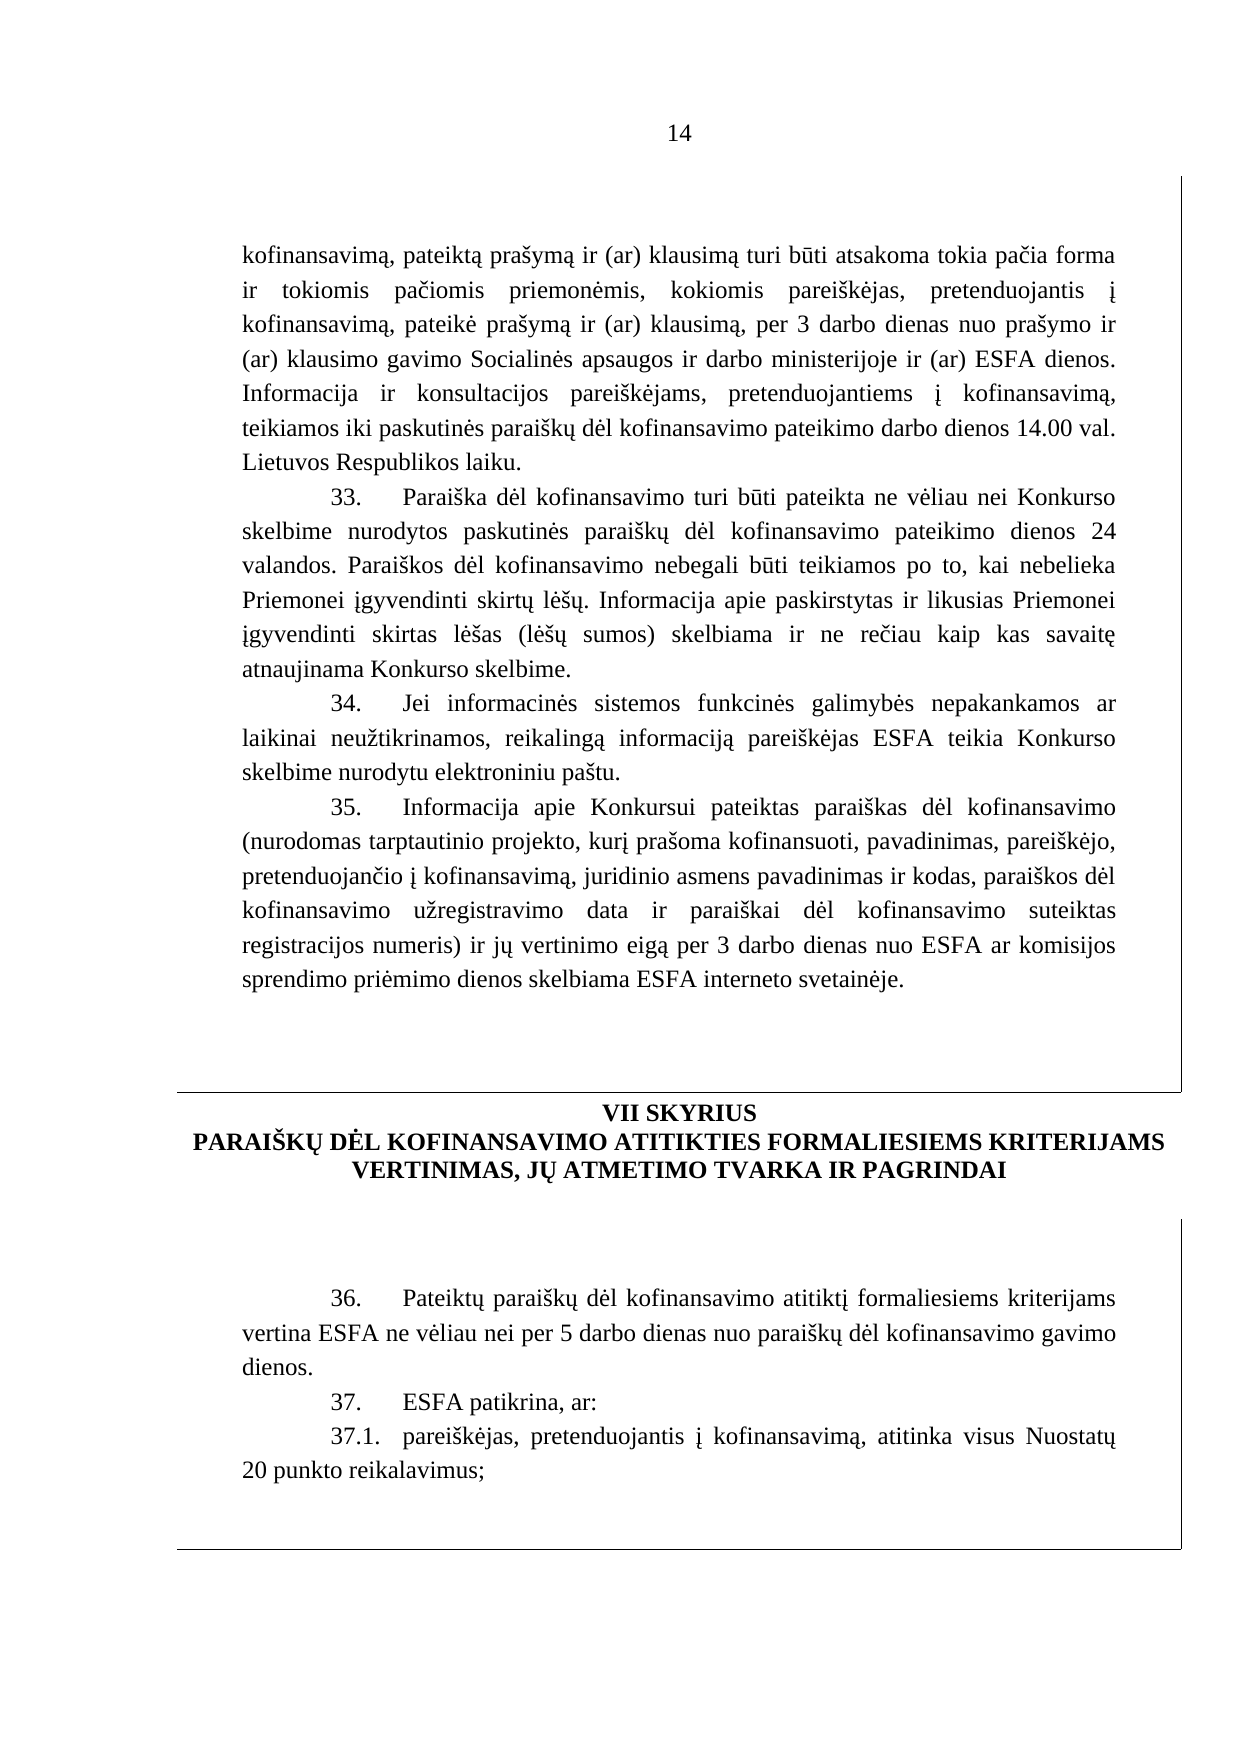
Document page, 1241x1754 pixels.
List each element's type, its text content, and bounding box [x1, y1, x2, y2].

text PARAIŠKŲ DĖL KOFINANSAVIMO ATITIKTIES FORMALIESIEMS KRITERIJAMS VERTINIMAS, JŲ ATMETIMO TVARKA IR PAGRINDAI [177, 1127, 1181, 1184]
text 32. Pareiškėjai, pretenduojantys į kofinansavimą, pildydami paraiškas dėl kofinansavimo, turi teisę raštu ir (ar) žodžiu gauti informaciją bei konsultacijas su Konkursu susijusiais klausimais, kurios teikiamos Konkurso skelbime nurodytais kontaktais (nurodomi Socialinės apsaugos ir darbo ministerijos ir ESFA telefono ryšio numeriai ir elektroninio pašto adresai pasiteirauti). Į pareiškėjo, pretenduojančio į kofinansavimą, pateiktą prašymą ir (ar) klausimą turi būti atsakoma tokia pačia forma ir tokiomis pačiomis priemonėmis, kokiomis pareiškėjas, pretenduojantis į kofinansavimą, pateikė prašymą ir (ar) klausimą, per 3 darbo dienas nuo prašymo ir (ar) klausimo gavimo Socialinės apsaugos ir darbo ministerijoje ir (ar) ESFA dienos. Informacija ir konsultacijos pareiškėjams, pretenduojantiems į kofinansavimą, teikiamos iki paskutinės paraiškų dėl kofinansavimo pateikimo darbo dienos 14.00 val. Lietuvos Respublikos laiku. [177, 176, 1181, 417]
text 35. Informacija apie Konkursui pateiktas paraiškas dėl kofinansavimo (nurodomas tarptautinio projekto, kurį prašoma kofinansuoti, pavadinimas, pareiškėjo, pretenduojančio į kofinansavimą, juridinio asmens pavadinimas ir kodas, paraiškos dėl kofinansavimo užregistravimo data ir paraiškai dėl kofinansavimo suteiktas registracijos numeris) ir jų vertinimo eigą per 3 darbo dienas nuo ESFA ar komisijos sprendimo priėmimo dienos skelbiama ESFA interneto svetainėje. [177, 727, 1181, 993]
text 34. Jei informacinės sistemos funkcinės galimybės nepakankamos ar laikinai neužtikrinamos, reikalingą informaciją pareiškėjas ESFA teikia Konkurso skelbime nurodytu elektroniniu paštu. [177, 624, 1181, 727]
text 37.1. pareiškėjas, pretenduojantis į kofinansavimą, atitinka visus Nuostatų 20 punkto reikalavimus; [177, 1356, 1181, 1549]
text VII SKYRIUS [177, 1098, 1181, 1127]
text 37. ESFA patikrina, ar: [177, 1322, 1181, 1356]
text 33. Paraiška dėl kofinansavimo turi būti pateikta ne vėliau nei Konkurso skelbime nurodytos paskutinės paraiškų dėl kofinansavimo pateikimo dienos 24 valandos. Paraiškos dėl kofinansavimo nebegali būti teikiamos po to, kai nebelieka Priemonei įgyvendinti skirtų lėšų. Informacija apie paskirstytas ir likusias Priemonei įgyvendinti skirtas lėšas (lėšų sumos) skelbiama ir ne rečiau kaip kas savaitę atnaujinama Konkurso skelbime. [177, 417, 1181, 624]
text 36. Pateiktų paraiškų dėl kofinansavimo atitiktį formaliesiems kriterijams vertina ESFA ne vėliau nei per 5 darbo dienas nuo paraiškų dėl kofinansavimo gavimo dienos. [177, 1218, 1181, 1322]
